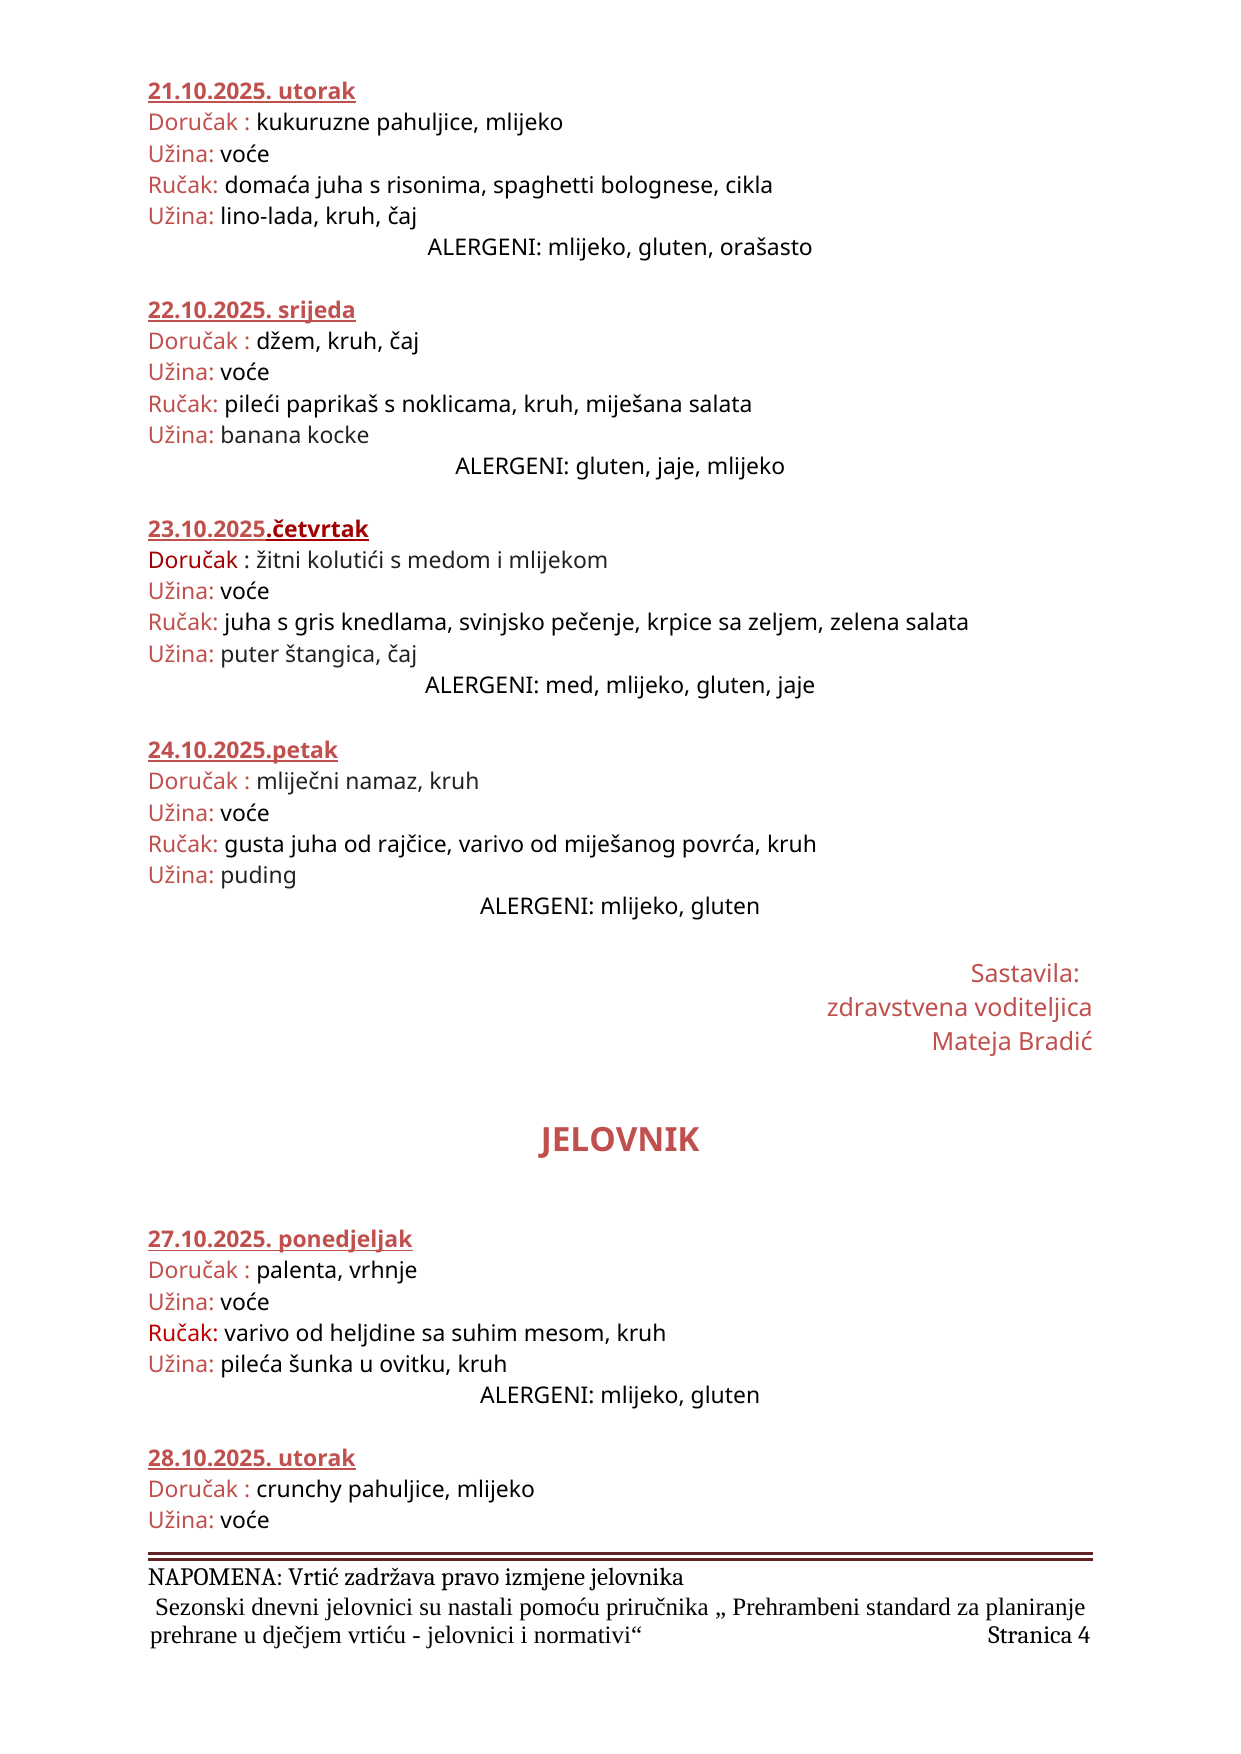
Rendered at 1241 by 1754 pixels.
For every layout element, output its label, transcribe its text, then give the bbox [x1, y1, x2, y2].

text Užina: lino-lada, kruh, čaj [148, 200, 1093, 231]
text JELOVNIK [148, 1115, 1093, 1161]
text ALERGENI: mlijeko, gluten [148, 890, 1093, 922]
text Užina: voće [148, 1504, 1093, 1536]
text Užina: pileća šunka u ovitku, kruh [148, 1348, 1093, 1379]
text Užina: voće [148, 575, 1093, 606]
text 27.10.2025. ponedjeljak [148, 1223, 1093, 1254]
text Doručak : kukuruzne pahuljice, mlijeko [148, 106, 1093, 137]
text 23.10.2025.četvrtak [148, 512, 1093, 544]
text Ručak: juha s gris knedlama, svinjsko pečenje, krpice sa zeljem, zelena salata [148, 606, 1093, 637]
text Ručak: pileći paprikaš s noklicama, kruh, miješana salata [148, 387, 1093, 419]
text ALERGENI: gluten, jaje, mlijeko [148, 450, 1093, 481]
text Užina: voće [148, 356, 1093, 387]
text Ručak: domaća juha s risonima, spaghetti bolognese, cikla [148, 169, 1093, 200]
text Užina: puter štangica, čaj [148, 637, 1093, 669]
text Ručak: varivo od heljdine sa suhim mesom, kruh [148, 1317, 1093, 1348]
text Doručak : crunchy pahuljice, mlijeko [148, 1473, 1093, 1504]
text 21.10.2025. utorak [148, 75, 1093, 106]
text 28.10.2025. utorak [148, 1442, 1093, 1473]
text Doručak : džem, kruh, čaj [148, 325, 1093, 356]
text Užina: voće [148, 1286, 1093, 1317]
text Mateja Bradić [148, 1024, 1093, 1058]
text Užina: puding [148, 859, 1093, 890]
text ALERGENI: mlijeko, gluten [148, 1379, 1093, 1411]
text Užina: voće [148, 797, 1093, 828]
text Doručak : mliječni namaz, kruh [148, 765, 1093, 797]
text 22.10.2025. srijeda [148, 294, 1093, 325]
text ALERGENI: mlijeko, gluten, orašasto [148, 231, 1093, 262]
text 24.10.2025.petak [148, 734, 1093, 765]
text Užina: banana kocke [148, 419, 1093, 450]
text zdravstvena voditeljica [148, 990, 1093, 1024]
text Užina: voće [148, 137, 1093, 169]
text Doručak : palenta, vrhnje [148, 1254, 1093, 1286]
text Sastavila: [148, 956, 1093, 990]
text ALERGENI: med, mlijeko, gluten, jaje [148, 669, 1093, 700]
text Doručak : žitni kolutići s medom i mlijekom [148, 544, 1093, 575]
text Ručak: gusta juha od rajčice, varivo od miješanog povrća, kruh [148, 828, 1093, 859]
